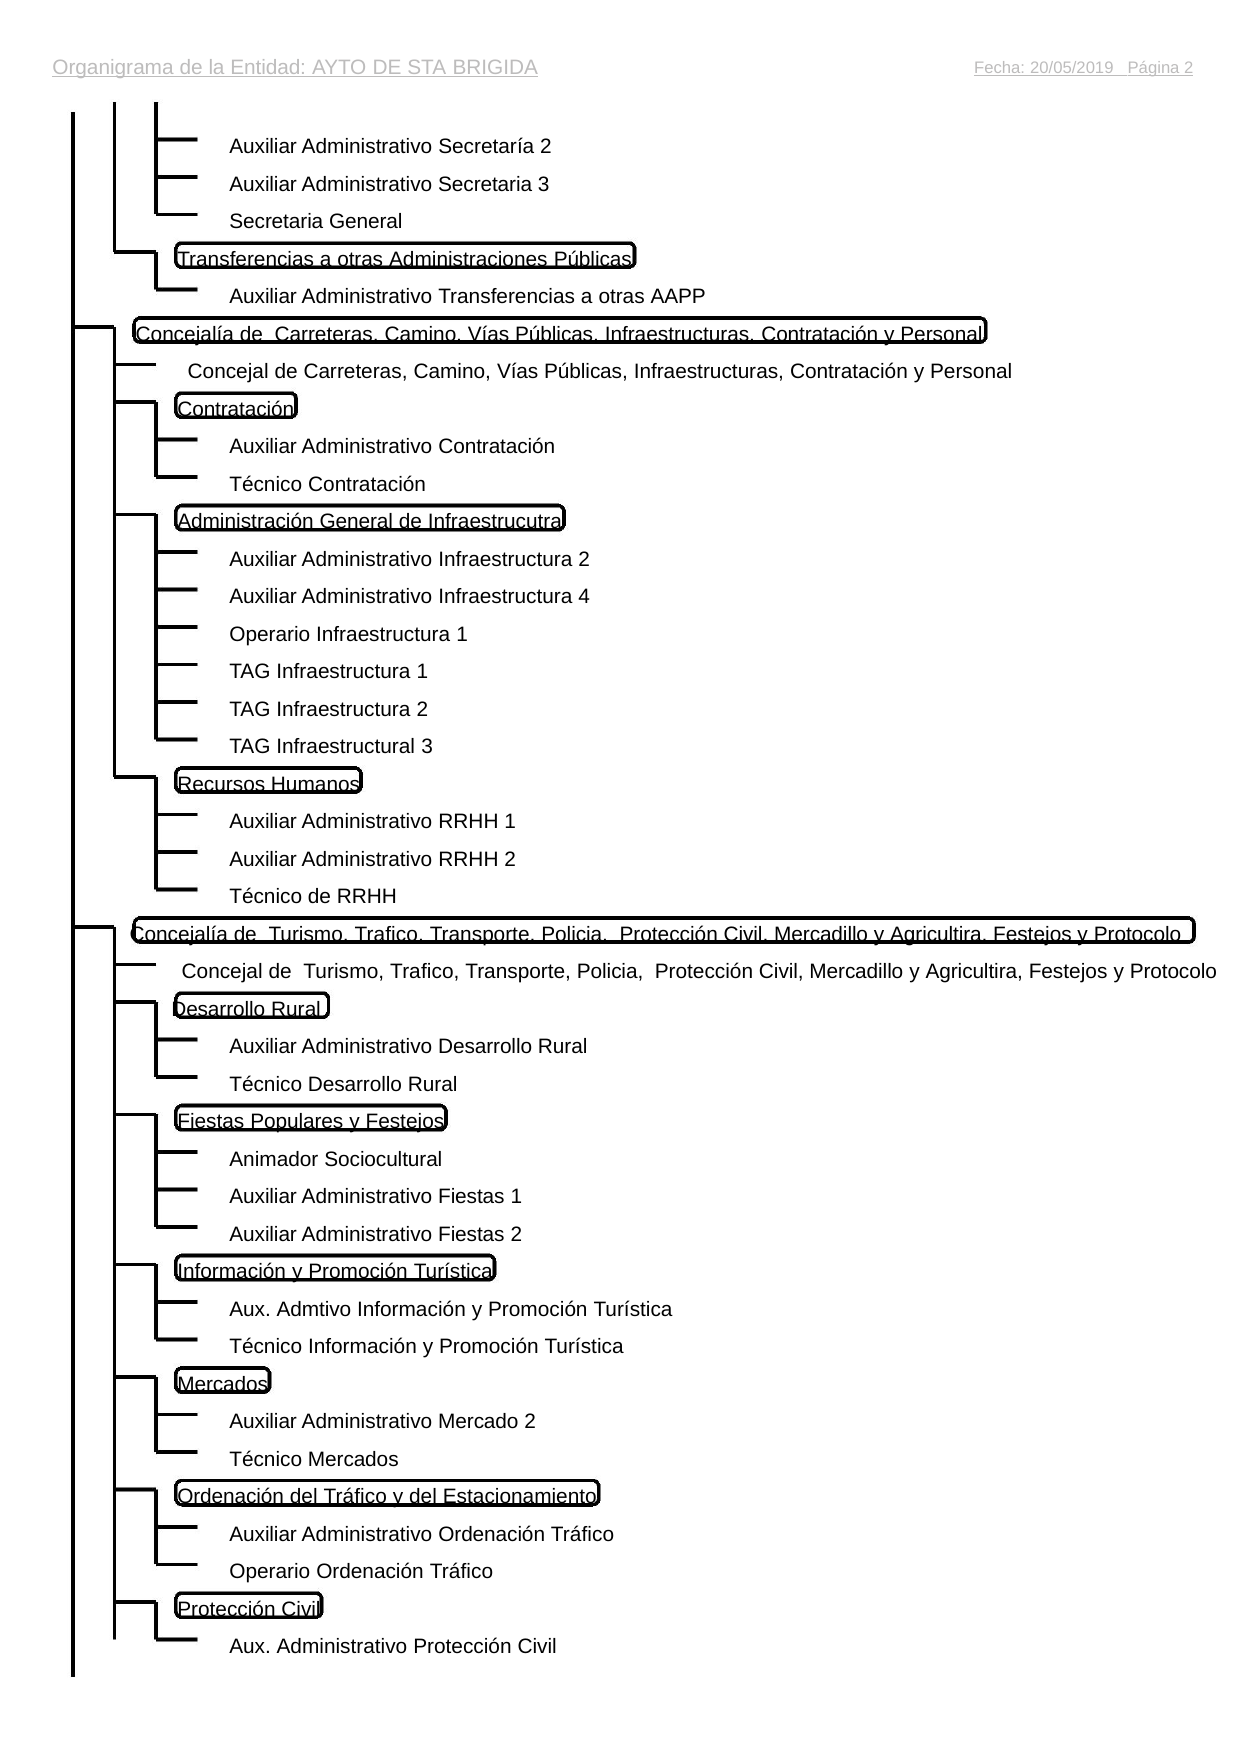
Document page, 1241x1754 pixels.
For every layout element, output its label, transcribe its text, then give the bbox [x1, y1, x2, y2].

text Contratación [177, 397, 320, 421]
text Auxiliar Administrativo Fiestas 2 [229, 1222, 697, 1246]
text TAG Infraestructural 3 [229, 735, 459, 758]
text Técnico Mercados [229, 1447, 562, 1471]
text Auxiliar Administrativo Infraestructura 2 [229, 547, 615, 571]
text Auxiliar Administrativo RRHH 2 [229, 847, 541, 871]
text Fecha: 20/05/2019 Página 2 [974, 59, 1218, 77]
text Auxiliar Administrativo Infraestructura 4 [229, 585, 615, 608]
text Técnico Desarrollo Rural [229, 1072, 613, 1096]
text Animador Sociocultural [229, 1147, 467, 1171]
text Secretaria General [229, 210, 428, 233]
text Técnico Contratación [229, 472, 581, 496]
text Técnico de RRHH [229, 885, 541, 908]
text Operario Infraestructura 1 [229, 622, 615, 646]
text Auxiliar Administrativo Mercado 2 [229, 1410, 562, 1433]
text Técnico Información y Promoción Turística [229, 1335, 697, 1358]
text Auxiliar Administrativo Desarrollo Rural [229, 1035, 613, 1058]
text Concejalía de Turismo, Trafico, Transporte, Policia, Protección Civil, Mercadillo y Agricultira, Festejos y Protocolo [129, 922, 1240, 946]
text Información y Promoción Turística [177, 1260, 697, 1283]
text Aux. Admtivo Información y Promoción Turística [229, 1297, 697, 1321]
text Transferencias a otras Administraciones Públicas [177, 247, 1005, 271]
text Fiestas Populares y Festejos [177, 1110, 468, 1133]
text Protección Civil [177, 1597, 344, 1621]
text Auxiliar Administrativo Transferencias a otras AAPP [229, 285, 1005, 308]
text Auxiliar Administrativo Secretaria 3 [229, 172, 577, 196]
text TAG Infraestructura 2 [229, 697, 454, 721]
text Aux. Administrativo Protección Civil [229, 1635, 580, 1658]
text Auxiliar Administrativo Fiestas 1 [229, 1185, 697, 1208]
text Concejal de Turismo, Trafico, Transporte, Policia, Protección Civil, Mercadillo y Agricultira, Festejos y Protocolo [181, 960, 1240, 983]
text Administración General de Infraestrucutra [177, 510, 615, 533]
picture [0, 0, 1241, 1754]
text Recursos Humanos [177, 772, 385, 796]
text TAG Infraestructura 1 [229, 660, 454, 683]
text Ordenación del Tráfico y del Estacionamiento [177, 1485, 640, 1508]
text Organigrama de la Entidad: AYTO DE STA BRIGIDA [52, 56, 564, 79]
text Concejal de Carreteras, Camino, Vías Públicas, Infraestructuras, Contratación y Personal [187, 360, 1034, 383]
text Auxiliar Administrativo Secretaría 2 [229, 135, 577, 158]
text Auxiliar Administrativo Contratación [229, 435, 581, 458]
text Operario Ordenación Tráfico [229, 1560, 640, 1583]
text Auxiliar Administrativo Ordenación Tráfico [229, 1522, 640, 1546]
text Mercados [177, 1372, 697, 1396]
text Auxiliar Administrativo RRHH 1 [229, 810, 541, 833]
text Desarrollo Rural [171, 997, 1240, 1021]
text Concejalía de Carreteras, Camino, Vías Públicas, Infraestructuras, Contratación y Personal [135, 322, 1005, 346]
